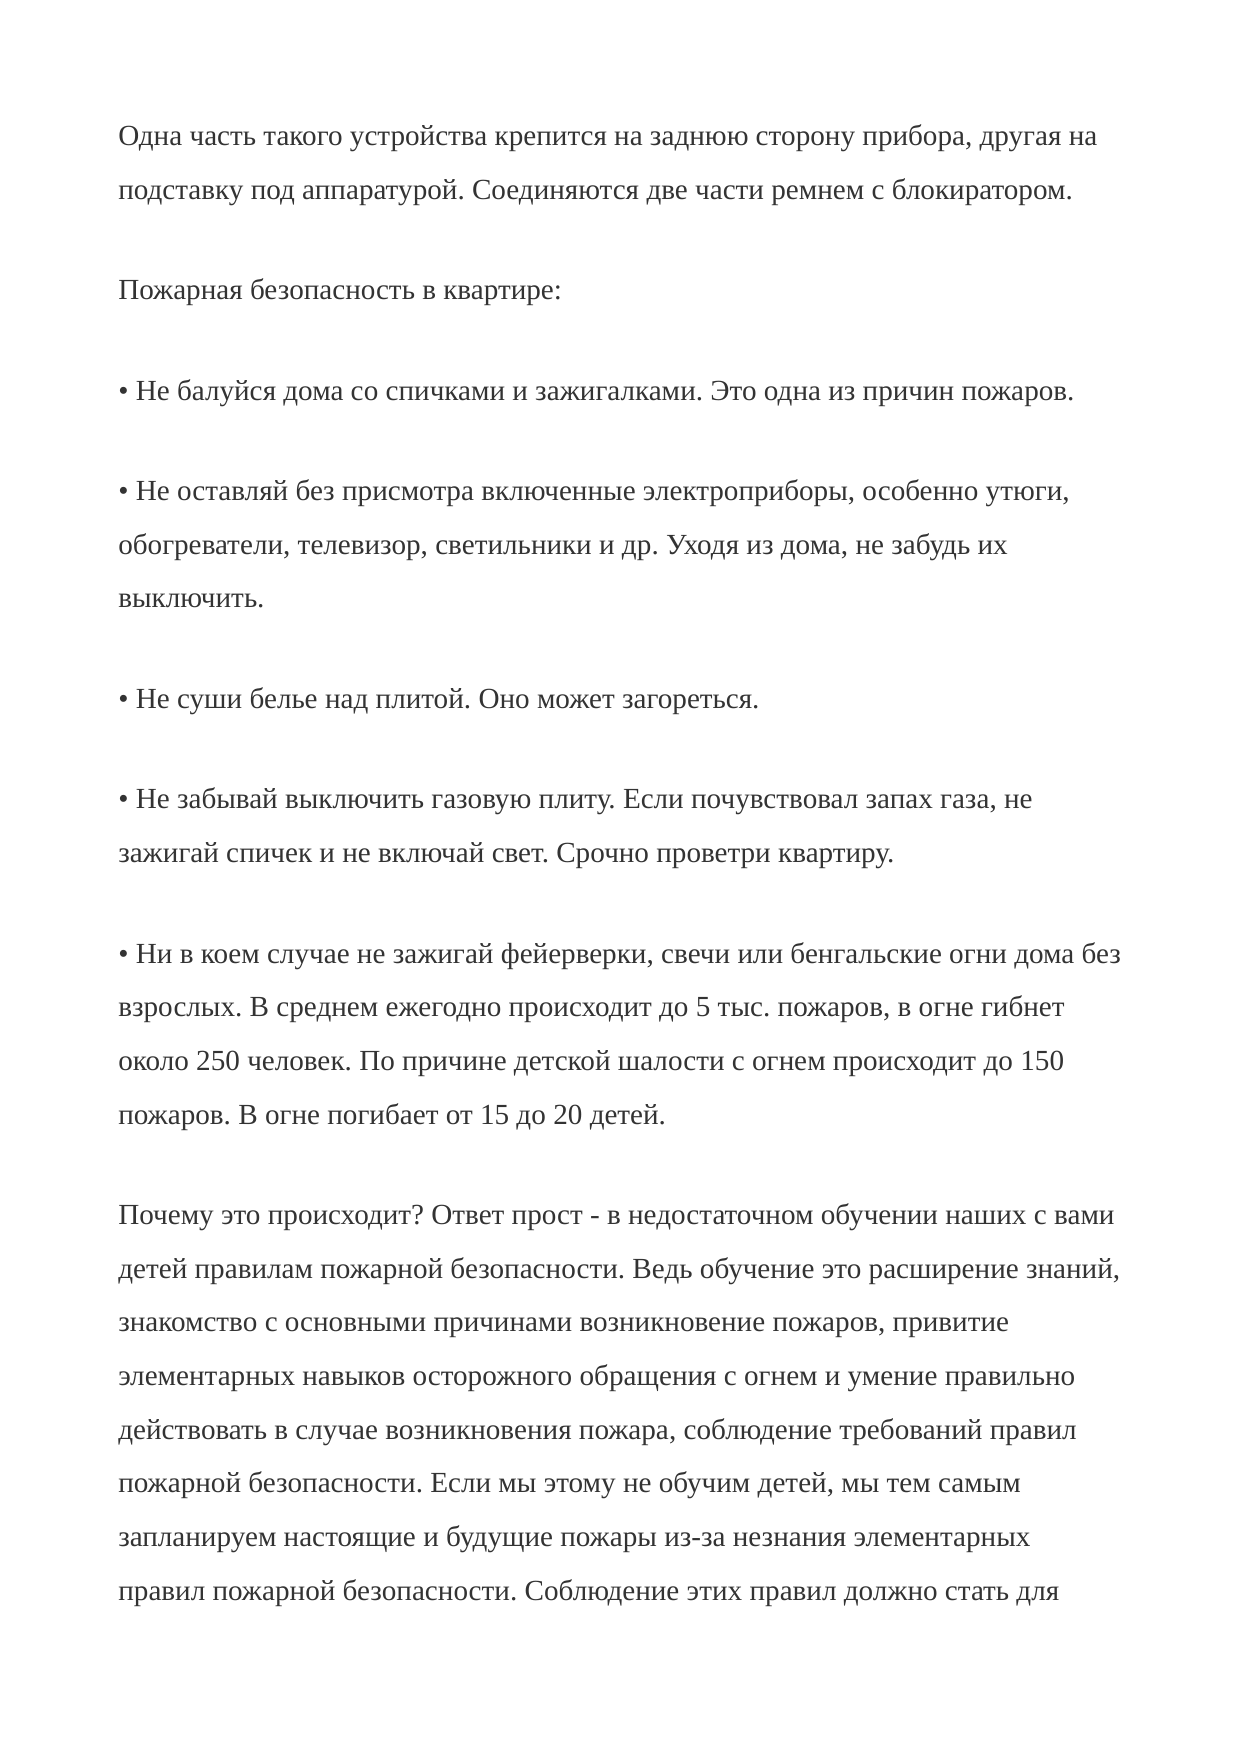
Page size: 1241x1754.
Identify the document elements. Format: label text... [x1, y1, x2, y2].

text • Ни в коем случае не зажигай фейерверки, свечи или бенгальские огни дома без взрослых. В среднем ежегодно происходит до 5 тыс. пожаров, в огне гибнет около 250 человек. По причине детской шалости с огнем происходит до 150 пожаров. В огне погибает от 15 до 20 детей. [118, 936, 1122, 1130]
text • Не оставляй без присмотра включенные электроприборы, особенно утюги, обогреватели, телевизор, светильники и др. Уходя из дома, не забудь их выключить. [118, 473, 1122, 614]
text • Не забывай выключить газовую плиту. Если почувствовал запах газа, не зажигай спичек и не включай свет. Срочно проветри квартиру. [118, 782, 1122, 869]
text Пожарная безопасность в квартире: [118, 272, 1122, 306]
text Одна часть такого устройства крепится на заднюю сторону прибора, другая на подставку под аппаратурой. Соединяются две части ремнем с блокиратором. [118, 118, 1122, 205]
text Почему это происходит? Ответ прост - в недостаточном обучении наших с вами детей правилам пожарной безопасности. Ведь обучение это расширение знаний, знакомство с основными причинами возникновение пожаров, привитие элементарных навыков осторожного обращения с огнем и умение правильно действовать в случае возникновения пожара, соблюдение требований правил пожарной безопасности. Если мы этому не обучим детей, мы тем самым запланируем настоящие и будущие пожары из-за незнания элементарных правил пожарной безопасности. Соблюдение этих правил должно стать для [118, 1197, 1122, 1606]
text • Не балуйся дома со спичками и зажигалками. Это одна из причин пожаров. [118, 373, 1122, 406]
text • Не суши белье над плитой. Оно может загореться. [118, 681, 1122, 715]
